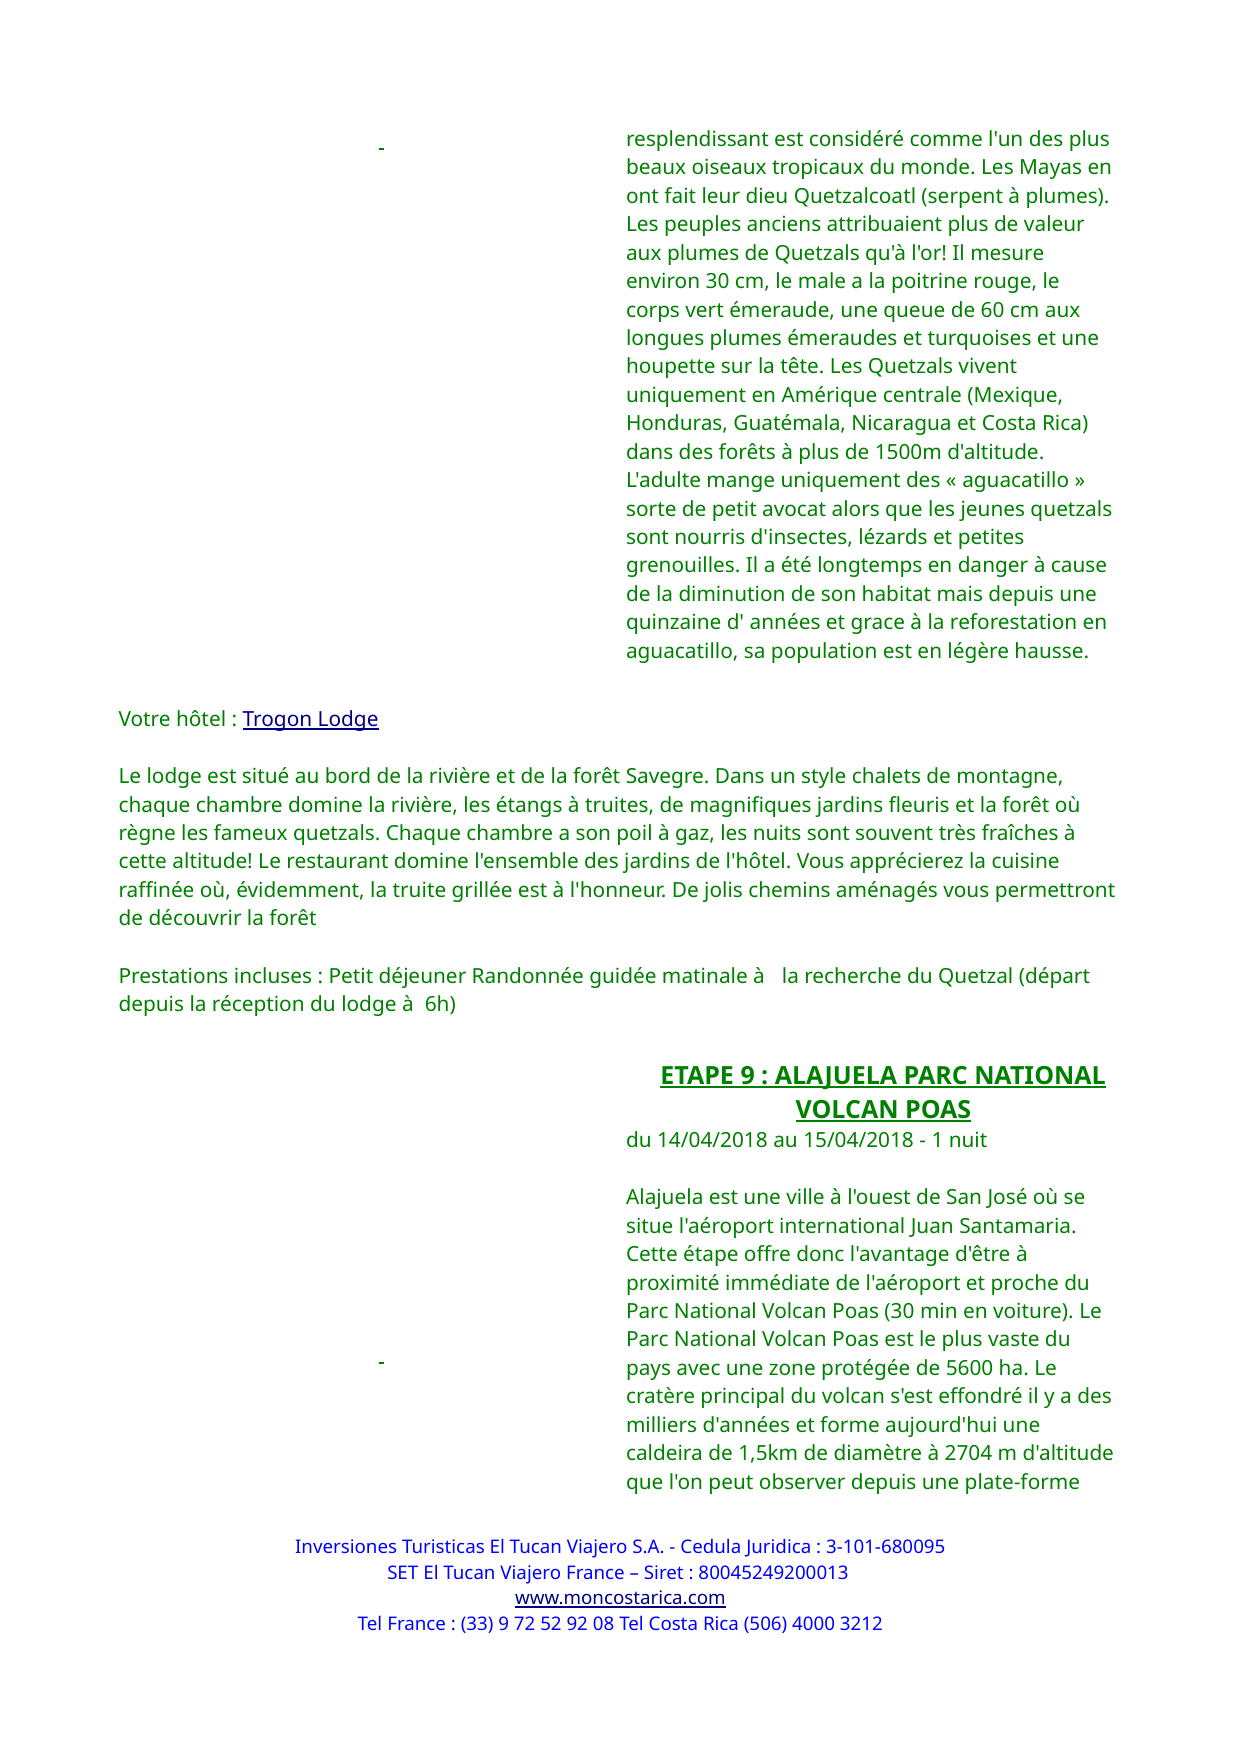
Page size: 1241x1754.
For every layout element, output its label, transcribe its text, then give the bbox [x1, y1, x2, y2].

table_header [118, 1052, 620, 1501]
table_header resplendissant est considéré comme l'un des plus beaux oiseaux tropicaux du monde. Les Mayas en ont fait leur dieu Quetzalcoatl (serpent à plumes). Les peuples anciens attribuaient plus de valeur aux plumes de Quetzals qu'à l'or! Il mesure environ 30 cm, le male a la poitrine rouge, le corps vert émeraude, une queue de 60 cm aux longues plumes émeraudes et turquoises et une houpette sur la tête. Les Quetzals vivent uniquement en Amérique centrale (Mexique, Honduras, Guatémala, Nicaragua et Costa Rica) dans des forêts à plus de 1500m d'altitude. L'adulte mange uniquement des « aguacatillo » sorte de petit avocat alors que les jeunes quetzals sont nourris d'insectes, lézards et petites grenouilles. Il a été longtemps en danger à cause de la diminution de son habitat mais depuis une quinzaine d' années et grace à la reforestation en aguacatillo, sa population est en légère hausse. [620, 118, 1122, 670]
table_header [118, 118, 620, 670]
text Le lodge est situé au bord de la rivière et de la forêt Savegre. Dans un style chalets de montagne, chaque chambre domine la rivière, les étangs à truites, de magnifiques jardins fleuris et la forêt où règne les fameux quetzals. Chaque chambre a son poil à gaz, les nuits sont souvent très fraîches à cette altitude! Le restaurant domine l'ensemble des jardins de l'hôtel. Vous apprécierez la cuisine raffinée où, évidemment, la truite grillée est à l'honneur. De jolis chemins aménagés vous permettront de découvrir la forêt [118, 761, 1122, 932]
text Votre hôtel : Trogon Lodge [118, 704, 1122, 733]
text Prestations incluses : Petit déjeuner Randonnée guidée matinale à la recherche du Quetzal (départ depuis la réception du lodge à 6h) [118, 961, 1122, 1018]
table_header ETAPE 9 : ALAJUELA PARC NATIONAL VOLCAN POAS du 14/04/2018 au 15/04/2018 - 1 nuit Alajuela est une ville à l'ouest de San José où se situe l'aéroport international Juan Santamaria. Cette étape offre donc l'avantage d'être à proximité immédiate de l'aéroport et proche du Parc National Volcan Poas (30 min en voiture). Le Parc National Volcan Poas est le plus vaste du pays avec une zone protégée de 5600 ha. Le cratère principal du volcan s'est effondré il y a des milliers d'années et forme aujourd'hui une caldeira de 1,5km de diamètre à 2704 m d'altitude que l'on peut observer depuis une plate-forme [620, 1052, 1122, 1501]
